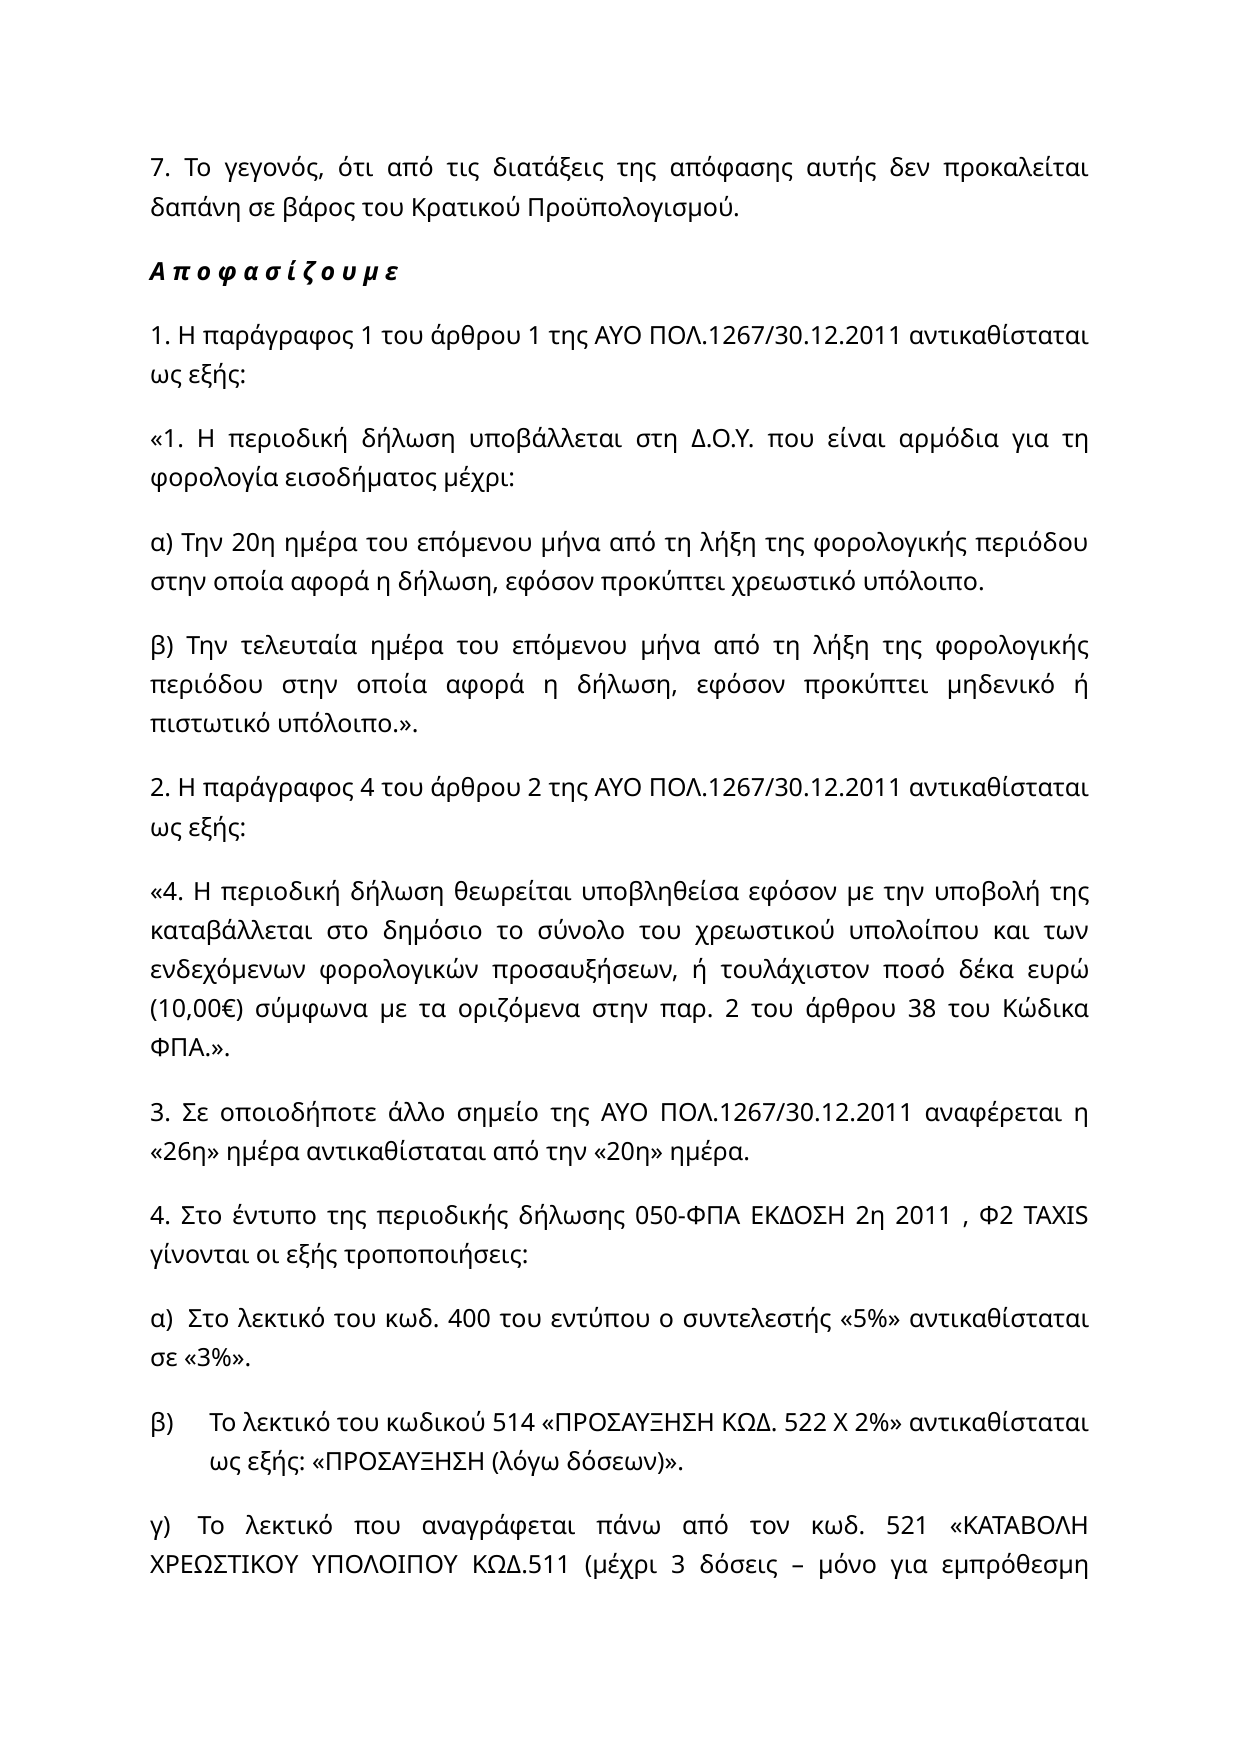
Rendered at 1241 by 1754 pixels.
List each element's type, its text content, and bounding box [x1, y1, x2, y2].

text 3. Σε οποιοδήποτε άλλο σημείο της ΑΥΟ ΠΟΛ.1267/30.12.2011 αναφέρεται η «26η» ημέρα αντικαθίσταται από την «20η» ημέρα. [150, 1094, 1090, 1167]
text «1. Η περιοδική δήλωση υποβάλλεται στη Δ.Ο.Υ. που είναι αρμόδια για τη φορολογία εισοδήματος μέχρι: [150, 421, 1090, 494]
text 4. Στο έντυπο της περιοδικής δήλωσης 050-ΦΠΑ ΕΚΔΟΣΗ 2η 2011 , Φ2 TAXIS γίνονται οι εξής τροποποιήσεις: [150, 1197, 1090, 1271]
text 7. Το γεγονός, ότι από τις διατάξεις της απόφασης αυτής δεν προκαλείται δαπάνη σε βάρος του Κρατικού Προϋπολογισμού. [150, 150, 1090, 223]
text Α π ο φ α σ ί ζ ο υ μ ε [150, 253, 1090, 287]
text α) Την 20η ημέρα του επόμενου μήνα από τη λήξη της φορολογικής περιόδου στην οποία αφορά η δήλωση, εφόσον προκύπτει χρεωστικό υπόλοιπο. [150, 524, 1090, 597]
list β) Το λεκτικό του κωδικού 514 «ΠΡΟΣΑΥΞΗΣΗ ΚΩΔ. 522 Χ 2%» αντικαθίσταται ως εξής: «ΠΡΟΣΑΥΞΗΣΗ (λόγω δόσεων)». [150, 1404, 1090, 1477]
text α) Στο λεκτικό του κωδ. 400 του εντύπου ο συντελεστής «5%» αντικαθίσταται σε «3%». [150, 1301, 1090, 1374]
text γ) Το λεκτικό που αναγράφεται πάνω από τον κωδ. 521 «ΚΑΤΑΒΟΛΗ ΧΡΕΩΣΤΙΚΟΥ ΥΠΟΛΟΙΠΟΥ ΚΩΔ.511 (μέχρι 3 δόσεις – μόνο για εμπρόθεσμη [150, 1507, 1090, 1581]
text «4. Η περιοδική δήλωση θεωρείται υποβληθείσα εφόσον με την υποβολή της καταβάλλεται στο δημόσιο το σύνολο του χρεωστικού υπολοίπου και των ενδεχόμενων φορολογικών προσαυξήσεων, ή τουλάχιστον ποσό δέκα ευρώ (10,00€) σύμφωνα με τα οριζόμενα στην παρ. 2 του άρθρου 38 του Κώδικα ΦΠΑ.». [150, 873, 1090, 1064]
text 2. Η παράγραφος 4 του άρθρου 2 της ΑΥΟ ΠΟΛ.1267/30.12.2011 αντικαθίσταται ως εξής: [150, 770, 1090, 843]
text 1. Η παράγραφος 1 του άρθρου 1 της ΑΥΟ ΠΟΛ.1267/30.12.2011 αντικαθίσταται ως εξής: [150, 317, 1090, 391]
text β) Την τελευταία ημέρα του επόμενου μήνα από τη λήξη της φορολογικής περιόδου στην οποία αφορά η δήλωση, εφόσον προκύπτει μηδενικό ή πιστωτικό υπόλοιπο.». [150, 627, 1090, 740]
